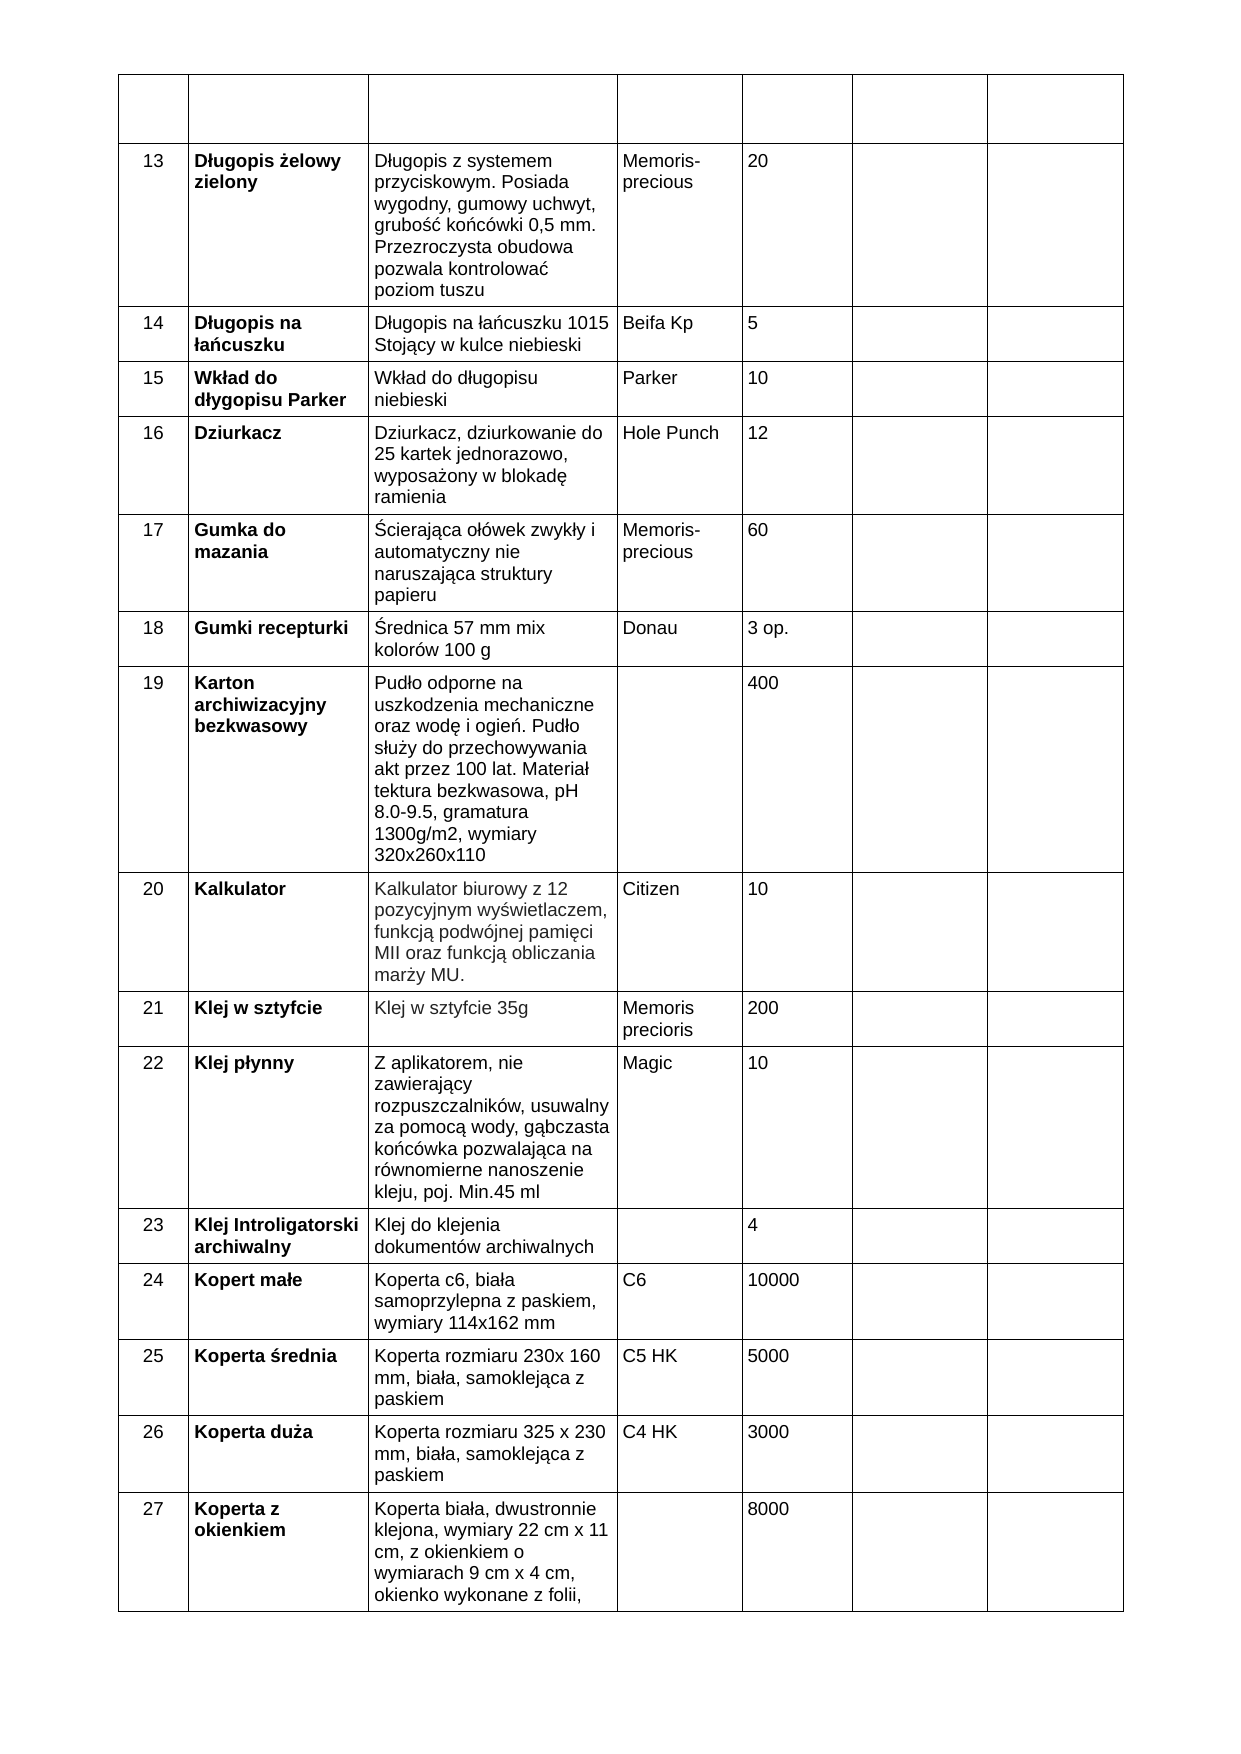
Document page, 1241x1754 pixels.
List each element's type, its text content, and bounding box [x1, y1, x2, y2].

table_cell [618, 1209, 742, 1263]
table_cell Parker [618, 362, 742, 416]
table_cell C6 [618, 1264, 742, 1339]
table_cell [743, 75, 852, 143]
table_cell [853, 1047, 987, 1208]
table_cell Z aplikatorem, nie zawierający rozpuszczalników, usuwalny za pomocą wody, gąbczasta końcówka pozwalająca na równomierne nanoszenie kleju, poj. Min.45 ml [369, 1047, 617, 1208]
table_cell Koperta duża [189, 1416, 368, 1492]
table_cell 27 [119, 1493, 188, 1611]
table_cell 4 [743, 1209, 852, 1263]
table_cell 25 [119, 1340, 188, 1415]
table_cell 400 [743, 667, 852, 872]
table_cell Dziurkacz, dziurkowanie do 25 kartek jednorazowo, wyposażony w blokadę ramienia [369, 417, 617, 513]
table_cell [988, 1340, 1123, 1415]
table_cell Długopis z systemem przyciskowym. Posiada wygodny, gumowy uchwyt, grubość końcówki 0,5 mm. Przezroczysta obudowa pozwala kontrolować poziom tuszu [369, 144, 617, 306]
table_cell [988, 1416, 1123, 1492]
table_cell 8000 [743, 1493, 852, 1611]
table_cell [853, 1340, 987, 1415]
table_cell Klej do klejenia dokumentów archiwalnych [369, 1209, 617, 1263]
table_cell [988, 1264, 1123, 1339]
table_cell [853, 75, 987, 143]
table_cell [988, 1047, 1123, 1208]
table_cell Kopert małe [189, 1264, 368, 1339]
table_cell 20 [743, 144, 852, 306]
table_cell [618, 1493, 742, 1611]
table_cell 10 [743, 1047, 852, 1208]
table_cell Gumki recepturki [189, 612, 368, 666]
table_cell Magic [618, 1047, 742, 1208]
table_cell [988, 417, 1123, 513]
table_cell 23 [119, 1209, 188, 1263]
table_cell 19 [119, 667, 188, 872]
table_cell [988, 1209, 1123, 1263]
table_cell [988, 75, 1123, 143]
table_cell Memoris precioris [618, 992, 742, 1046]
table_cell Koperta rozmiaru 325 x 230 mm, biała, samoklejąca z paskiem [369, 1416, 617, 1492]
table_cell Kalkulator [189, 873, 368, 991]
table_cell Klej Introligatorski archiwalny [189, 1209, 368, 1263]
table_cell Karton archiwizacyjny bezkwasowy [189, 667, 368, 872]
table_cell [988, 873, 1123, 991]
table_cell [853, 667, 987, 872]
table_cell Gumka do mazania [189, 515, 368, 611]
table_cell [369, 75, 617, 143]
table_cell Długopis na łańcuszku [189, 307, 368, 361]
table_cell 13 [119, 144, 188, 306]
table_cell C5 HK [618, 1340, 742, 1415]
table_cell 12 [743, 417, 852, 513]
table_cell Koperta średnia [189, 1340, 368, 1415]
table_cell [853, 1264, 987, 1339]
table_cell [618, 667, 742, 872]
table_cell 26 [119, 1416, 188, 1492]
table_cell Kalkulator biurowy z 12 pozycyjnym wyświetlaczem, funkcją podwójnej pamięci MII oraz funkcją obliczania marży MU. [369, 873, 617, 991]
table_cell [853, 417, 987, 513]
table_cell [853, 362, 987, 416]
table_cell Wkład do dłygopisu Parker [189, 362, 368, 416]
table_cell 15 [119, 362, 188, 416]
table_cell 5 [743, 307, 852, 361]
table_cell Citizen [618, 873, 742, 991]
table_cell Pudło odporne na uszkodzenia mechaniczne oraz wodę i ogień. Pudło służy do przechowywania akt przez 100 lat. Materiał tektura bezkwasowa, pH 8.0-9.5, gramatura 1300g/m2, wymiary 320x260x110 [369, 667, 617, 872]
table_cell 3000 [743, 1416, 852, 1492]
table_cell 21 [119, 992, 188, 1046]
table_cell 20 [119, 873, 188, 991]
table_cell Koperta biała, dwustronnie klejona, wymiary 22 cm x 11 cm, z okienkiem o wymiarach 9 cm x 4 cm, okienko wykonane z folii, [369, 1493, 617, 1611]
table_cell 16 [119, 417, 188, 513]
table_cell Długopis na łańcuszku 1015 Stojący w kulce niebieski [369, 307, 617, 361]
table_cell [119, 75, 188, 143]
table_cell Memoris-precious [618, 515, 742, 611]
table_cell 22 [119, 1047, 188, 1208]
table_cell Długopis żelowy zielony [189, 144, 368, 306]
table_cell 17 [119, 515, 188, 611]
table_cell [853, 307, 987, 361]
table_cell [853, 1209, 987, 1263]
table_cell [618, 75, 742, 143]
table_cell [189, 75, 368, 143]
table_cell Beifa Kp [618, 307, 742, 361]
table_cell 14 [119, 307, 188, 361]
table_cell 60 [743, 515, 852, 611]
table_cell [988, 362, 1123, 416]
table_cell Klej płynny [189, 1047, 368, 1208]
table_cell Ścierająca ołówek zwykły i automatyczny nie naruszająca struktury papieru [369, 515, 617, 611]
table_cell [853, 1493, 987, 1611]
table_cell Donau [618, 612, 742, 666]
table_cell [853, 515, 987, 611]
table_cell 5000 [743, 1340, 852, 1415]
table_cell Koperta rozmiaru 230x 160 mm, biała, samoklejąca z paskiem [369, 1340, 617, 1415]
table_cell [853, 144, 987, 306]
table_cell 10 [743, 873, 852, 991]
table_cell [988, 667, 1123, 872]
table_cell 10000 [743, 1264, 852, 1339]
table_cell Hole Punch [618, 417, 742, 513]
table_cell [853, 873, 987, 991]
table_cell [988, 307, 1123, 361]
table_cell Wkład do długopisu niebieski [369, 362, 617, 416]
table_cell [853, 612, 987, 666]
table_cell [988, 515, 1123, 611]
table_cell [988, 992, 1123, 1046]
table_cell 24 [119, 1264, 188, 1339]
table_cell Dziurkacz [189, 417, 368, 513]
table_cell Koperta z okienkiem [189, 1493, 368, 1611]
table_cell 10 [743, 362, 852, 416]
table_cell 18 [119, 612, 188, 666]
table_cell 3 op. [743, 612, 852, 666]
table_cell [853, 992, 987, 1046]
table_cell 200 [743, 992, 852, 1046]
table_cell Klej w sztyfcie [189, 992, 368, 1046]
table_cell Klej w sztyfcie 35g [369, 992, 617, 1046]
table_cell [988, 144, 1123, 306]
table_cell [853, 1416, 987, 1492]
table_cell Średnica 57 mm mix kolorów 100 g [369, 612, 617, 666]
table_cell [988, 1493, 1123, 1611]
table_cell C4 HK [618, 1416, 742, 1492]
table_cell Koperta c6, biała samoprzylepna z paskiem, wymiary 114x162 mm [369, 1264, 617, 1339]
table_cell Memoris-precious [618, 144, 742, 306]
table_cell [988, 612, 1123, 666]
